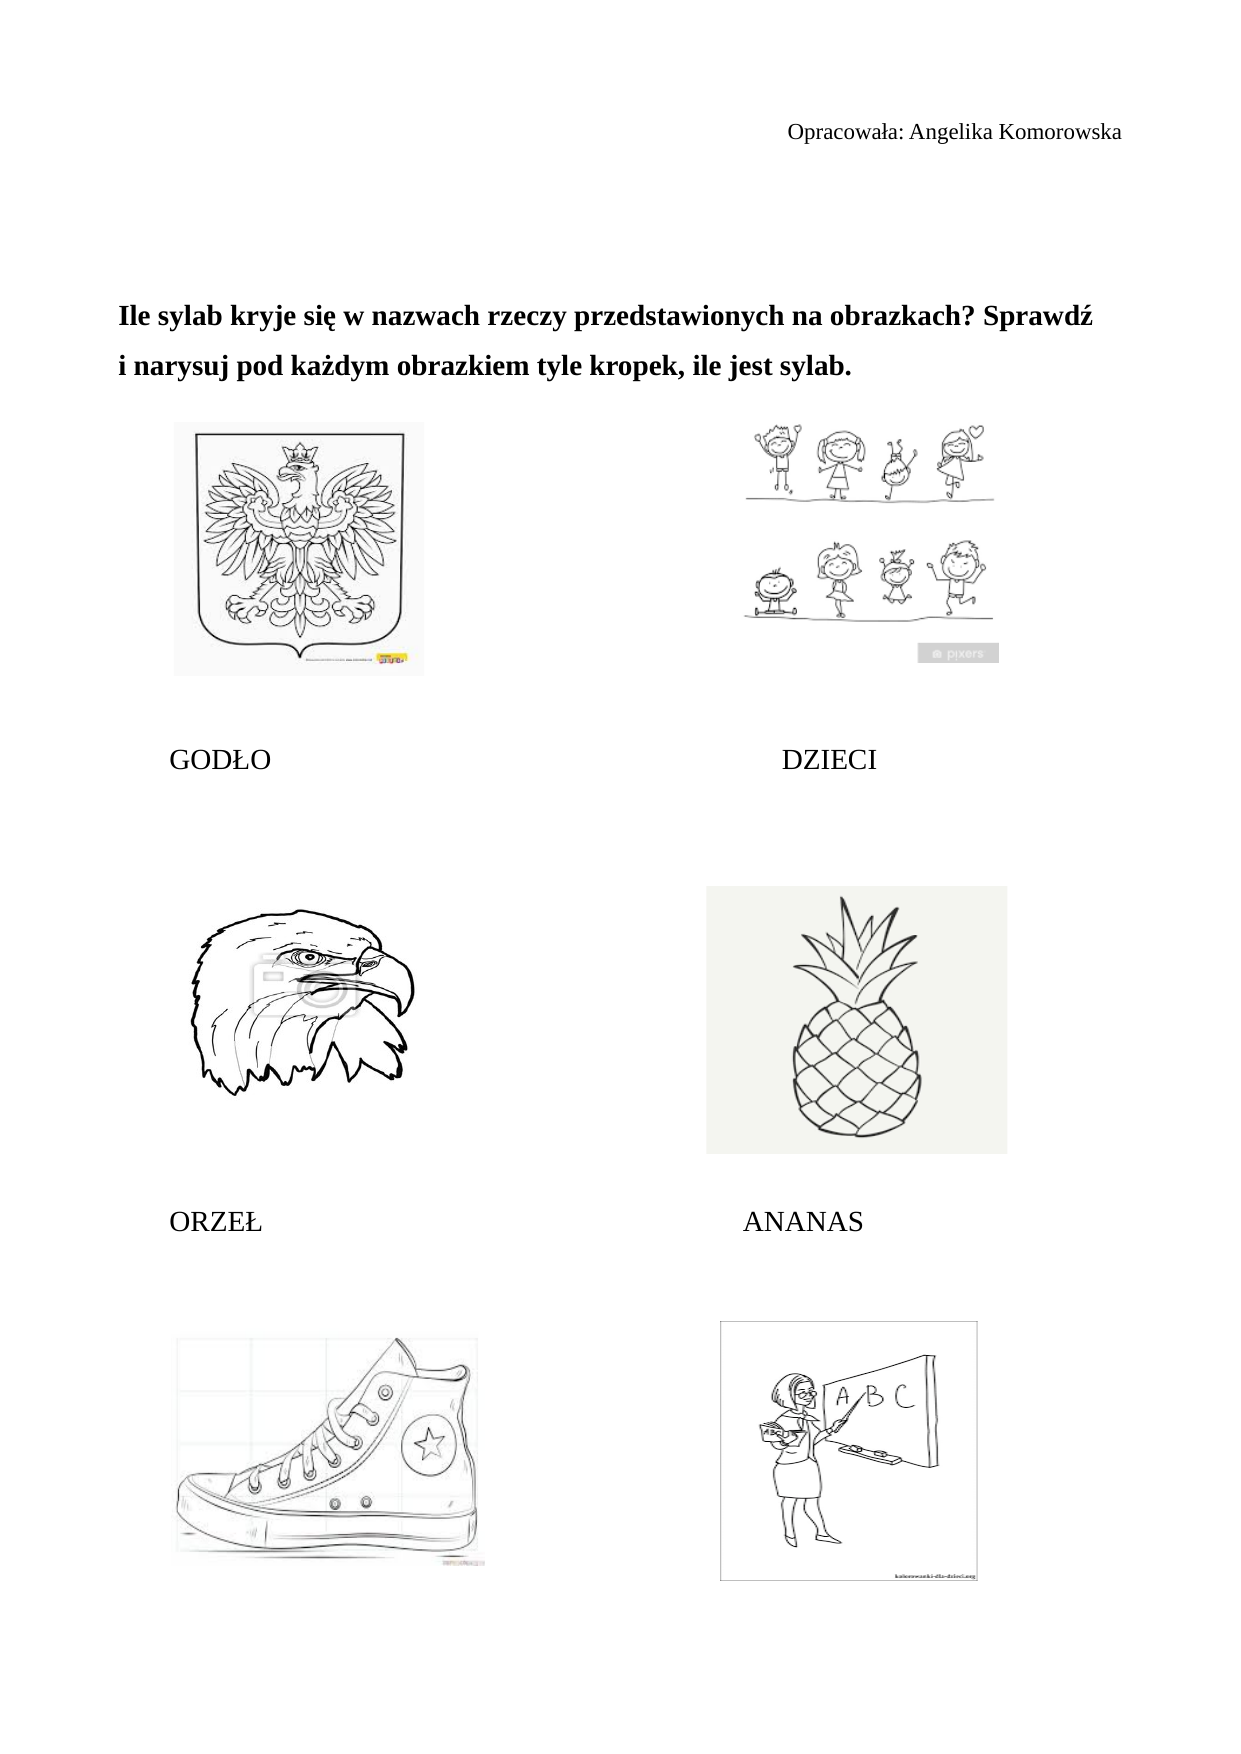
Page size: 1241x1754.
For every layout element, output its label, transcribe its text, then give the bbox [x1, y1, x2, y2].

picture [739, 382, 999, 663]
picture [706, 886, 1008, 1154]
picture [720, 1321, 978, 1581]
picture [171, 1328, 485, 1566]
picture [166, 848, 442, 1122]
text ORZEŁ ANANAS [118, 1204, 1122, 1237]
text Opracowała: Angelika Komorowska [118, 118, 1122, 144]
text Ile sylab kryje się w nazwach rzeczy przedstawionych na obrazkach? Sprawdź i narysuj pod każdym obrazkiem tyle kropek, ile jest sylab. [118, 298, 1122, 382]
picture [173, 422, 425, 676]
text GODŁO DZIECI [118, 742, 1122, 776]
